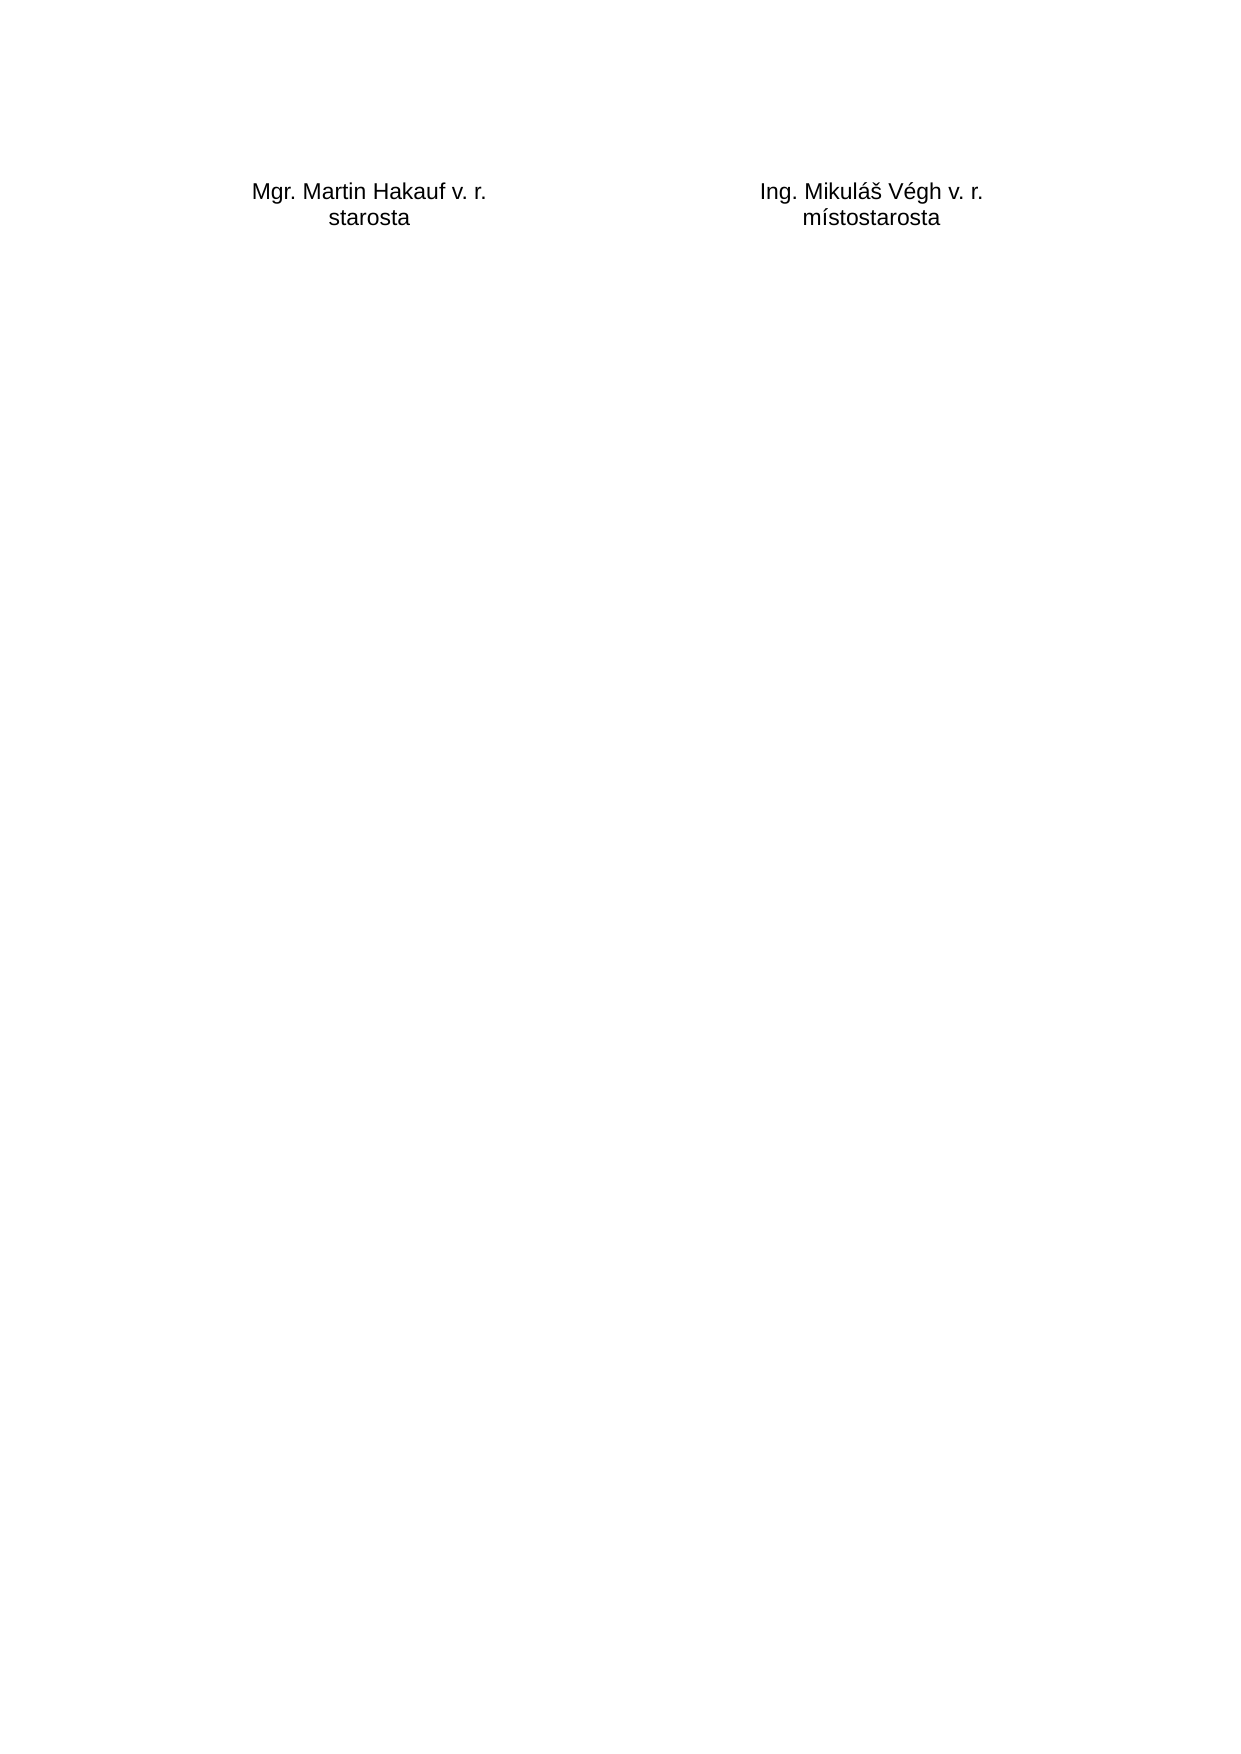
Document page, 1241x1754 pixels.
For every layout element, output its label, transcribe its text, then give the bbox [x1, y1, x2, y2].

table_header Ing. Mikuláš Végh v. r. místostarosta [620, 118, 1122, 236]
table_cell [118, 236, 620, 354]
table_header Mgr. Martin Hakauf v. r. starosta [118, 118, 620, 236]
table_cell [620, 236, 1122, 354]
